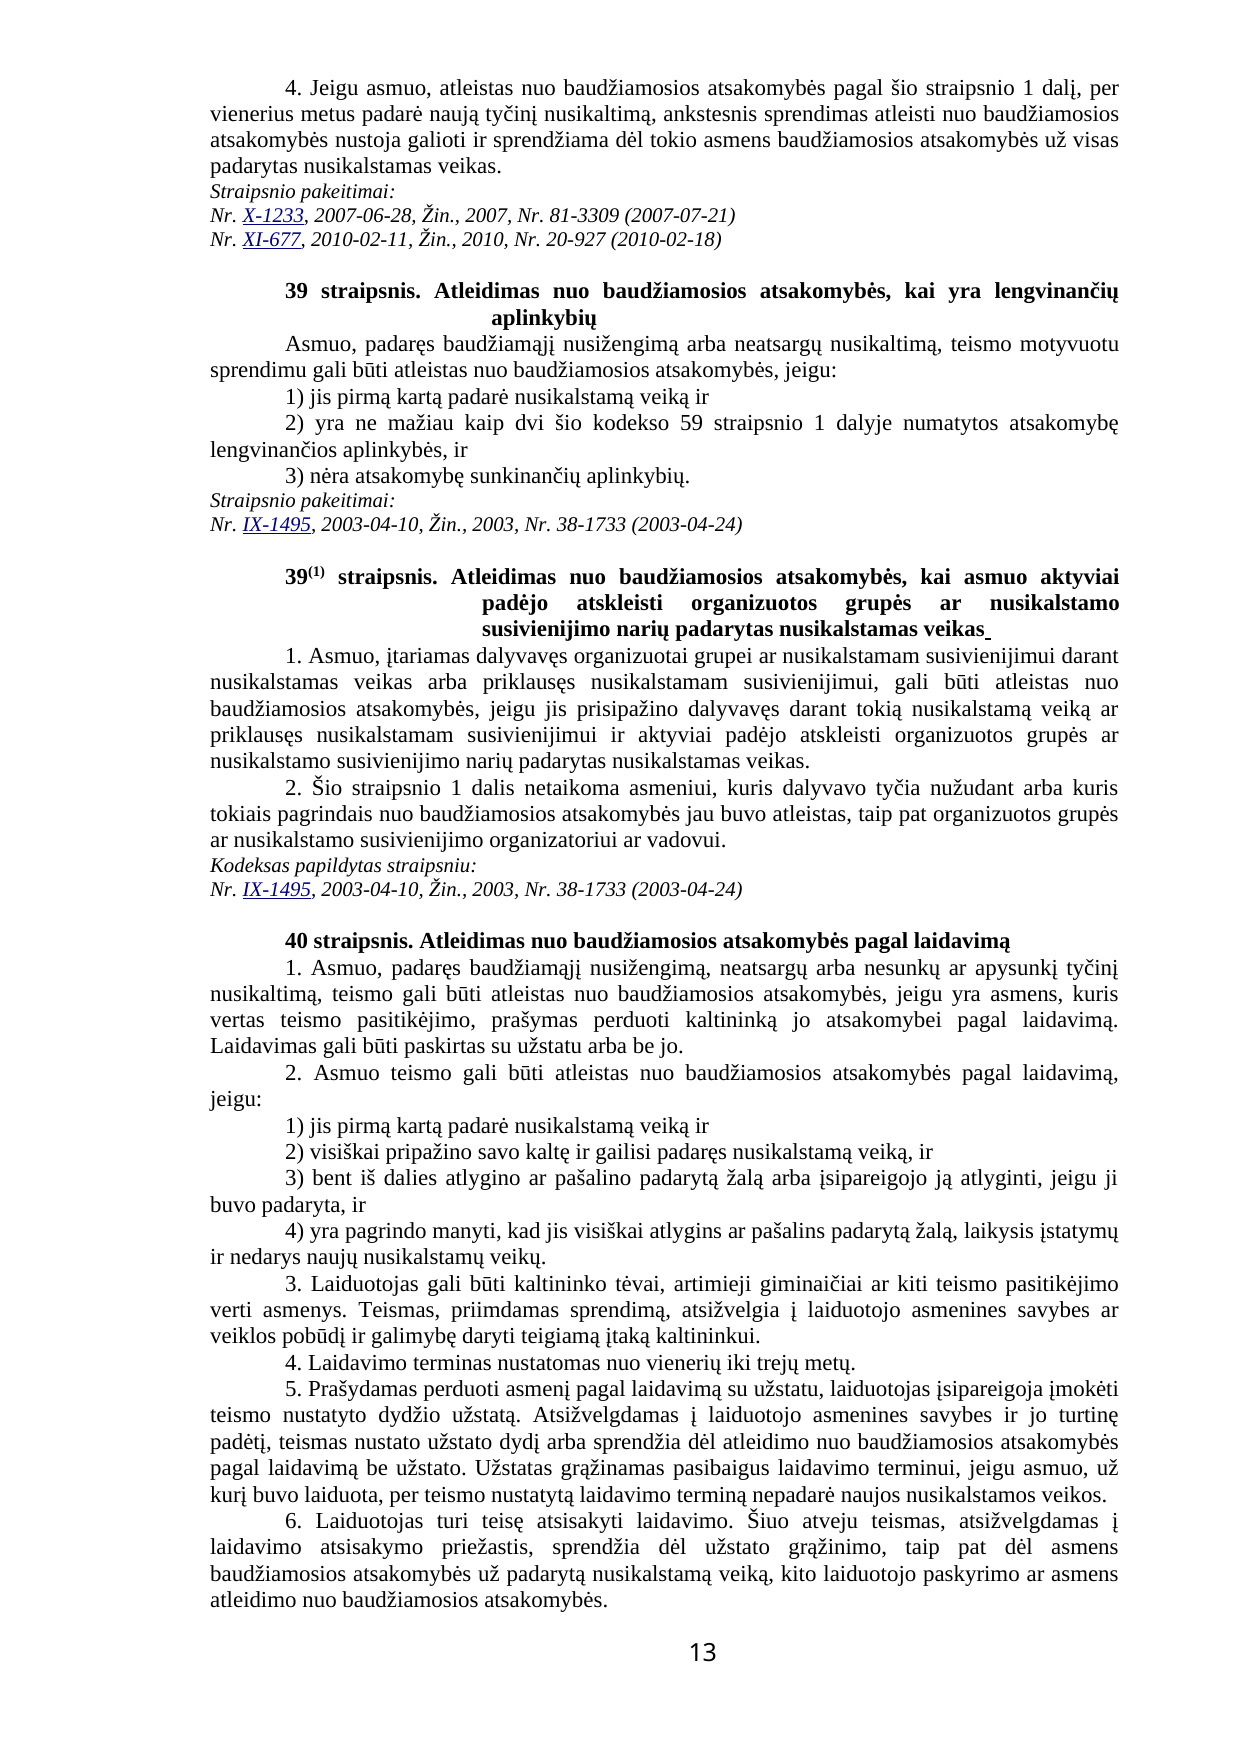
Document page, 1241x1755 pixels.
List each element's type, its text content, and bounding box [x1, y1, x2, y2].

text Nr. IX-1495, 2003-04-10, Žin., 2003, Nr. 38-1733 (2003-04-24) [210, 877, 1120, 901]
text 4) yra pagrindo manyti, kad jis visiškai atlygins ar pašalins padarytą žalą, laikysis įstatymų ir nedarys naujų nusikalstamų veikų. [210, 1217, 1120, 1270]
text 5. Prašydamas perduoti asmenį pagal laidavimą su užstatu, laiduotojas įsipareigoja įmokėti teismo nustatyto dydžio užstatą. Atsižvelgdamas į laiduotojo asmenines savybes ir jo turtinę padėtį, teismas nustato užstato dydį arba sprendžia dėl atleidimo nuo baudžiamosios atsakomybės pagal laidavimą be užstato. Užstatas grąžinamas pasibaigus laidavimo terminui, jeigu asmuo, už kurį buvo laiduota, per teismo nustatytą laidavimo terminą nepadarė naujos nusikalstamos veikos. [210, 1375, 1120, 1507]
text 4. Laidavimo terminas nustatomas nuo vienerių iki trejų metų. [210, 1349, 1120, 1375]
text 40 straipsnis. Atleidimas nuo baudžiamosios atsakomybės pagal laidavimą [210, 927, 1120, 953]
text 2) yra ne mažiau kaip dvi šio kodekso 59 straipsnio 1 dalyje numatytos atsakomybę lengvinančios aplinkybės, ir [210, 409, 1120, 462]
text 4. Jeigu asmuo, atleistas nuo baudžiamosios atsakomybės pagal šio straipsnio 1 dalį, per vienerius metus padarė naują tyčinį nusikaltimą, ankstesnis sprendimas atleisti nuo baudžiamosios atsakomybės nustoja galioti ir sprendžiama dėl tokio asmens baudžiamosios atsakomybės už visas padarytas nusikalstamas veikas. [210, 73, 1120, 179]
text 3) bent iš dalies atlygino ar pašalino padarytą žalą arba įsipareigojo ją atlyginti, jeigu ji buvo padaryta, ir [210, 1164, 1120, 1217]
text 1. Asmuo, įtariamas dalyvavęs organizuotai grupei ar nusikalstamam susivienijimui darant nusikalstamas veikas arba priklausęs nusikalstamam susivienijimui, gali būti atleistas nuo baudžiamosios atsakomybės, jeigu jis prisipažino dalyvavęs darant tokią nusikalstamą veiką ar priklausęs nusikalstamam susivienijimui ir aktyviai padėjo atskleisti organizuotos grupės ar nusikalstamo susivienijimo narių padarytas nusikalstamas veikas. [210, 642, 1120, 774]
text 39(1) straipsnis. Atleidimas nuo baudžiamosios atsakomybės, kai asmuo aktyviai padėjo atskleisti organizuotos grupės ar nusikalstamo susivienijimo narių padarytas nusikalstamas veikas [285, 563, 1120, 642]
text Nr. IX-1495, 2003-04-10, Žin., 2003, Nr. 38-1733 (2003-04-24) [210, 512, 1120, 536]
text Straipsnio pakeitimai: [210, 488, 1120, 512]
text 1. Asmuo, padaręs baudžiamąjį nusižengimą, neatsargų arba nesunkų ar apysunkį tyčinį nusikaltimą, teismo gali būti atleistas nuo baudžiamosios atsakomybės, jeigu yra asmens, kuris vertas teismo pasitikėjimo, prašymas perduoti kaltininką jo atsakomybei pagal laidavimą. Laidavimas gali būti paskirtas su užstatu arba be jo. [210, 953, 1120, 1059]
text 3. Laiduotojas gali būti kaltininko tėvai, artimieji giminaičiai ar kiti teismo pasitikėjimo verti asmenys. Teismas, priimdamas sprendimą, atsižvelgia į laiduotojo asmenines savybes ar veiklos pobūdį ir galimybę daryti teigiamą įtaką kaltininkui. [210, 1270, 1120, 1349]
text Straipsnio pakeitimai: [210, 179, 1120, 203]
text 39 straipsnis. Atleidimas nuo baudžiamosios atsakomybės, kai yra lengvinančių aplinkybių [285, 277, 1120, 330]
text 1) jis pirmą kartą padarė nusikalstamą veiką ir [210, 1112, 1120, 1138]
text Kodeksas papildytas straipsniu: [210, 853, 1120, 877]
text 1) jis pirmą kartą padarė nusikalstamą veiką ir [210, 383, 1120, 409]
text 2. Šio straipsnio 1 dalis netaikoma asmeniui, kuris dalyvavo tyčia nužudant arba kuris tokiais pagrindais nuo baudžiamosios atsakomybės jau buvo atleistas, taip pat organizuotos grupės ar nusikalstamo susivienijimo organizatoriui ar vadovui. [210, 774, 1120, 853]
text 2. Asmuo teismo gali būti atleistas nuo baudžiamosios atsakomybės pagal laidavimą, jeigu: [210, 1059, 1120, 1112]
text Asmuo, padaręs baudžiamąjį nusižengimą arba neatsargų nusikaltimą, teismo motyvuotu sprendimu gali būti atleistas nuo baudžiamosios atsakomybės, jeigu: [210, 330, 1120, 383]
text 6. Laiduotojas turi teisę atsisakyti laidavimo. Šiuo atveju teismas, atsižvelgdamas į laidavimo atsisakymo priežastis, sprendžia dėl užstato grąžinimo, taip pat dėl asmens baudžiamosios atsakomybės už padarytą nusikalstamą veiką, kito laiduotojo paskyrimo ar asmens atleidimo nuo baudžiamosios atsakomybės. [210, 1507, 1120, 1612]
text 3) nėra atsakomybę sunkinančių aplinkybių. [210, 462, 1120, 488]
text Nr. X-1233, 2007-06-28, Žin., 2007, Nr. 81-3309 (2007-07-21) [210, 203, 1120, 227]
text 2) visiškai pripažino savo kaltę ir gailisi padaręs nusikalstamą veiką, ir [210, 1138, 1120, 1164]
text Nr. XI-677, 2010-02-11, Žin., 2010, Nr. 20-927 (2010-02-18) [210, 227, 1120, 251]
